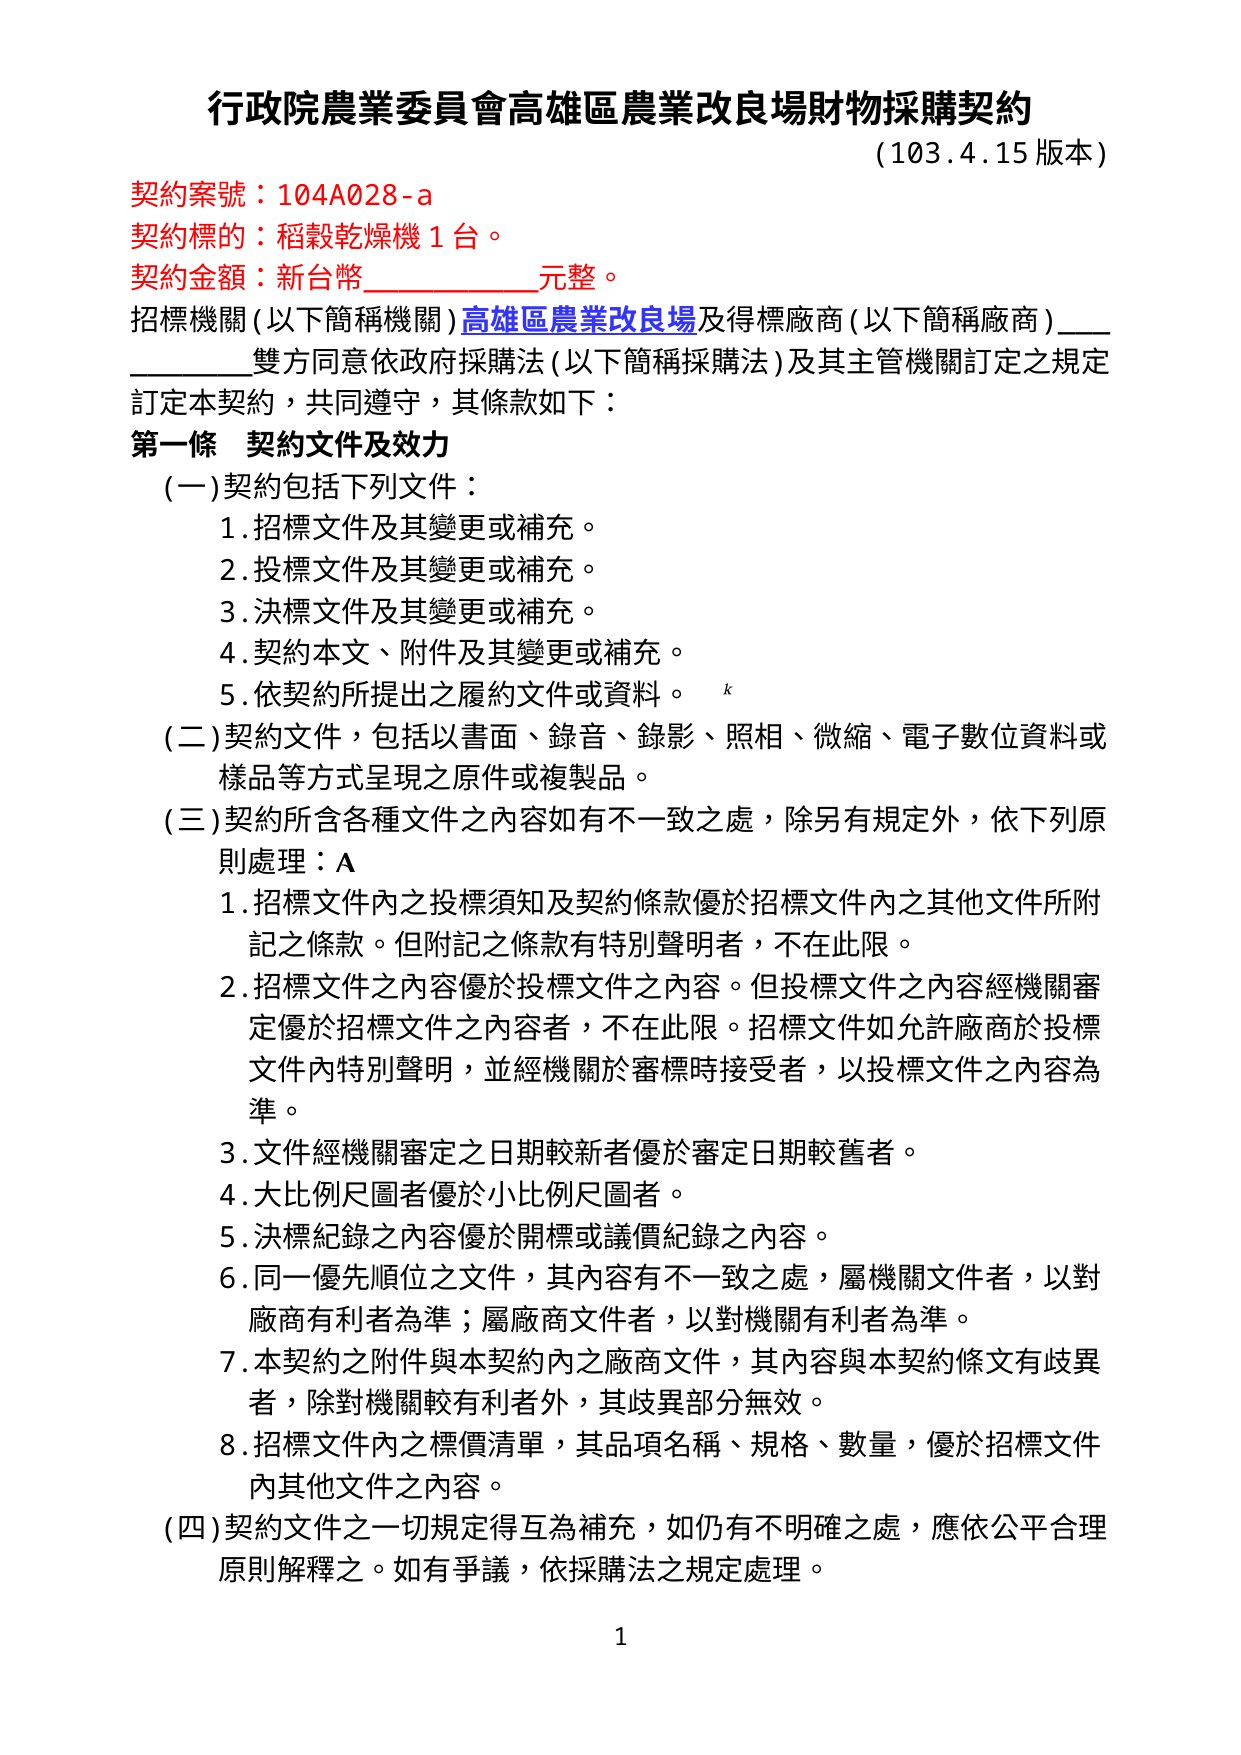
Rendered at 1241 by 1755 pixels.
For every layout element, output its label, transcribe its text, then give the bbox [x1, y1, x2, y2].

text 8.招標文件內之標價清單，其品項名稱、規格、數量，優於招標文件內其他文件之內容。 [218, 1422, 1104, 1505]
text 4.大比例尺圖者優於小比例尺圖者。 [218, 1172, 1104, 1214]
text 5.依契約所提出之履約文件或資料。 [218, 672, 1104, 714]
text 行政院農業委員會高雄區農業改良場財物採購契約 [130, 89, 1110, 130]
text 3.決標文件及其變更或補充。 [218, 589, 1104, 630]
text 第一條 契約文件及效力 [130, 422, 1110, 464]
text 1.招標文件及其變更或補充。 [218, 505, 1104, 547]
text (四)契約文件之一切規定得互為補充，如仍有不明確之處，應依公平合理原則解釋之。如有爭議，依採購法之規定處理。 [159, 1505, 1110, 1589]
text 2.招標文件之內容優於投標文件之內容。但投標文件之內容經機關審定優於招標文件之內容者，不在此限。招標文件如允許廠商於投標文件內特別聲明，並經機關於審標時接受者，以投標文件之內容為準。 [218, 964, 1104, 1130]
text 契約案號：104A028-a [130, 172, 1110, 214]
text 6.同一優先順位之文件，其內容有不一致之處，屬機關文件者，以對廠商有利者為準；屬廠商文件者，以對機關有利者為準。 [218, 1255, 1104, 1339]
text 5.決標紀錄之內容優於開標或議價紀錄之內容。 [218, 1214, 1104, 1255]
text 1.招標文件內之投標須知及契約條款優於招標文件內之其他文件所附記之條款。但附記之條款有特別聲明者，不在此限。 [218, 880, 1104, 964]
text 3.文件經機關審定之日期較新者優於審定日期較舊者。 [218, 1130, 1104, 1172]
text (一)契約包括下列文件： [159, 464, 1110, 505]
text 契約標的：稻穀乾燥機1台。 [130, 214, 1110, 255]
text 4.契約本文、附件及其變更或補充。 [218, 630, 1104, 672]
text (三)契約所含各種文件之內容如有不一致之處，除另有規定外，依下列原則處理： [159, 797, 1110, 880]
text (103.4.15版本) [130, 130, 1110, 172]
text (二)契約文件，包括以書面、錄音、錄影、照相、微縮、電子數位資料或樣品等方式呈現之原件或複製品。 [159, 714, 1110, 797]
text 契約金額：新台幣__________元整。 [130, 255, 1110, 297]
text 7.本契約之附件與本契約內之廠商文件，其內容與本契約條文有歧異者，除對機關較有利者外，其歧異部分無效。 [218, 1339, 1104, 1422]
text 2.投標文件及其變更或補充。 [218, 547, 1104, 589]
text 招標機關(以下簡稱機關)高雄區農業改良場及得標廠商(以下簡稱廠商)__________雙方同意依政府採購法(以下簡稱採購法)及其主管機關訂定之規定訂定本契約，共同遵守，其條款如下： [130, 297, 1110, 422]
